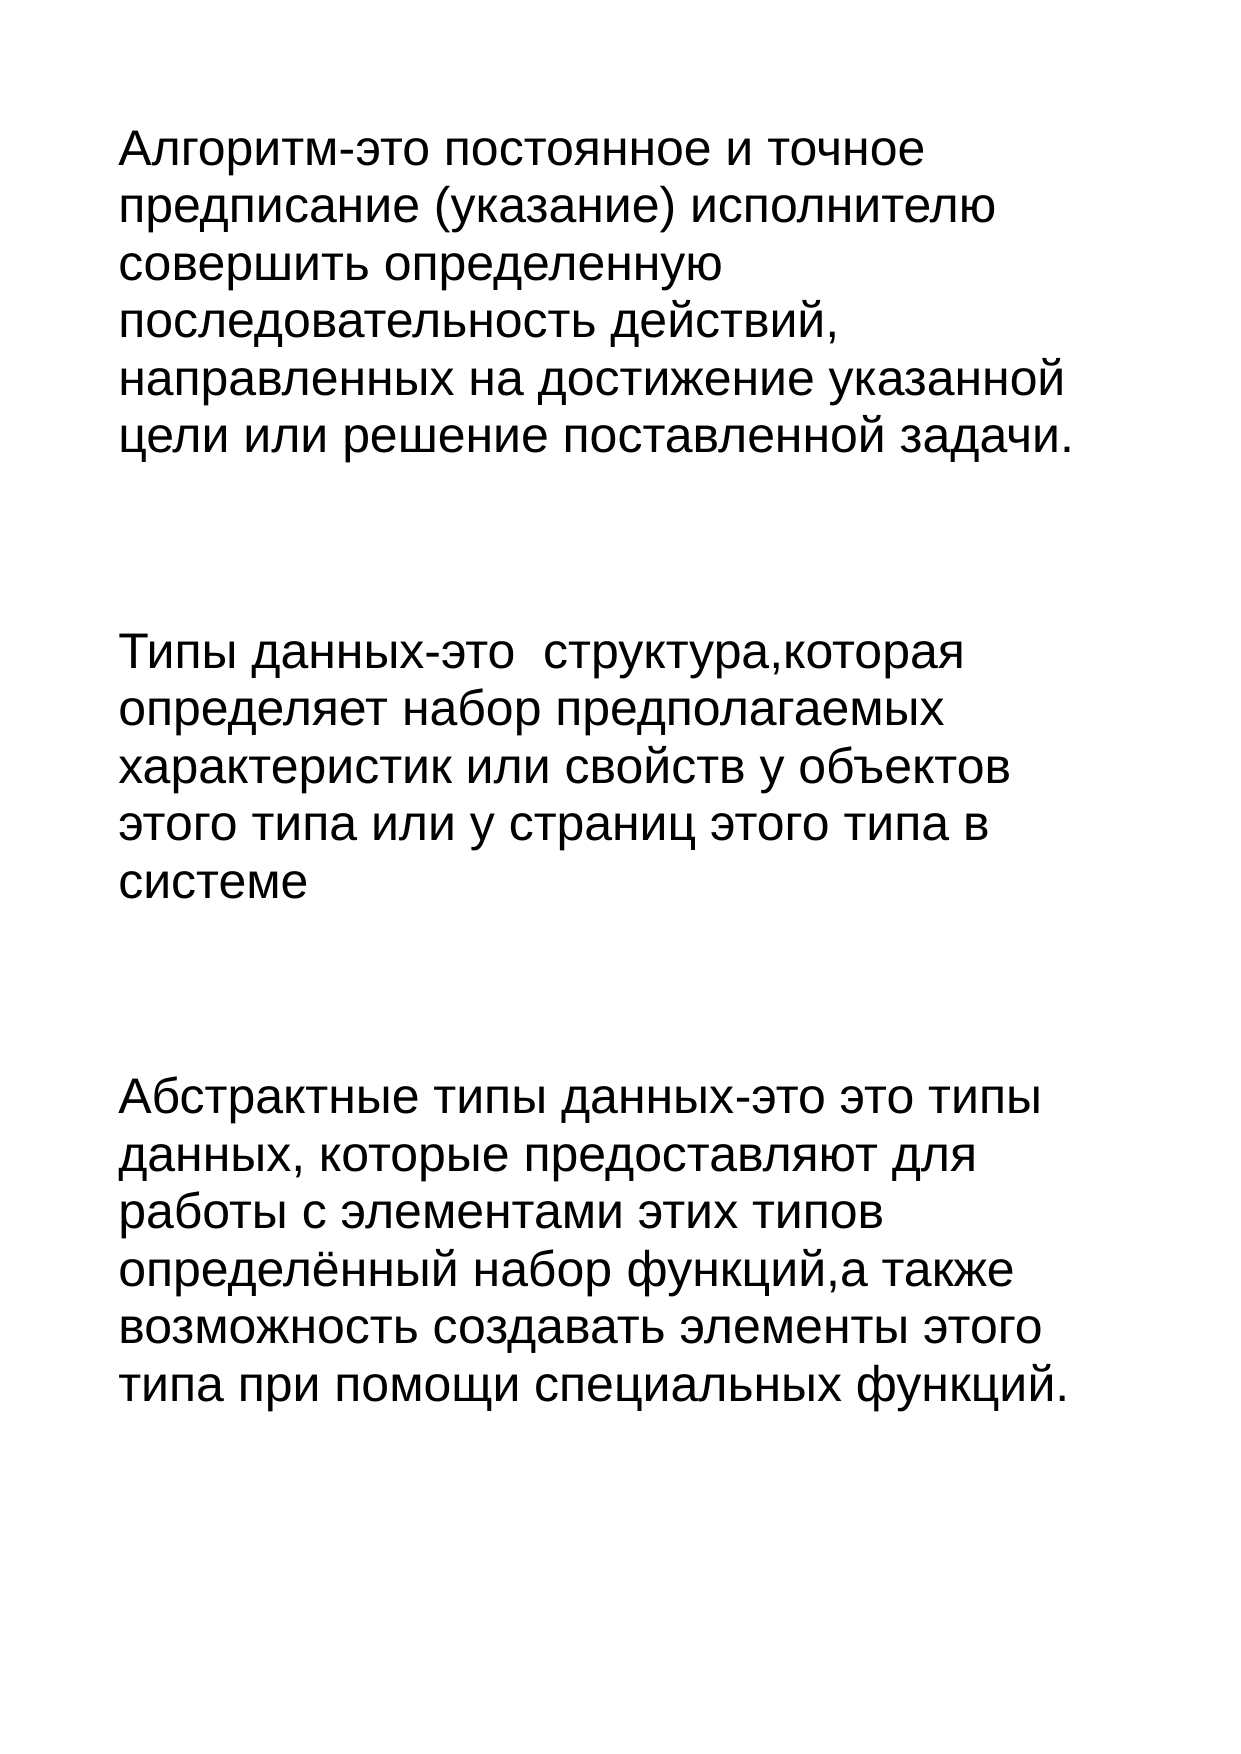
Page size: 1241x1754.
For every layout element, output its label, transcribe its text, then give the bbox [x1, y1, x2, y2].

text Типы данных-это структура,которая определяет набор предполагаемых характеристик или свойств у объектов этого типа или у страниц этого типа в системе [118, 621, 1122, 909]
text Абстрактные типы данных-это это типы данных, которые предоставляют для работы с элементами этих типов определённый набор функций,а также возможность создавать элементы этого типа при помощи специальных функций. [118, 1067, 1122, 1412]
text Алгоритм-это постоянное и точное предписание (указание) исполнителю совершить определенную последовательность действий, направленных на достижение указанной цели или решение поставленной задачи. [118, 118, 1122, 463]
